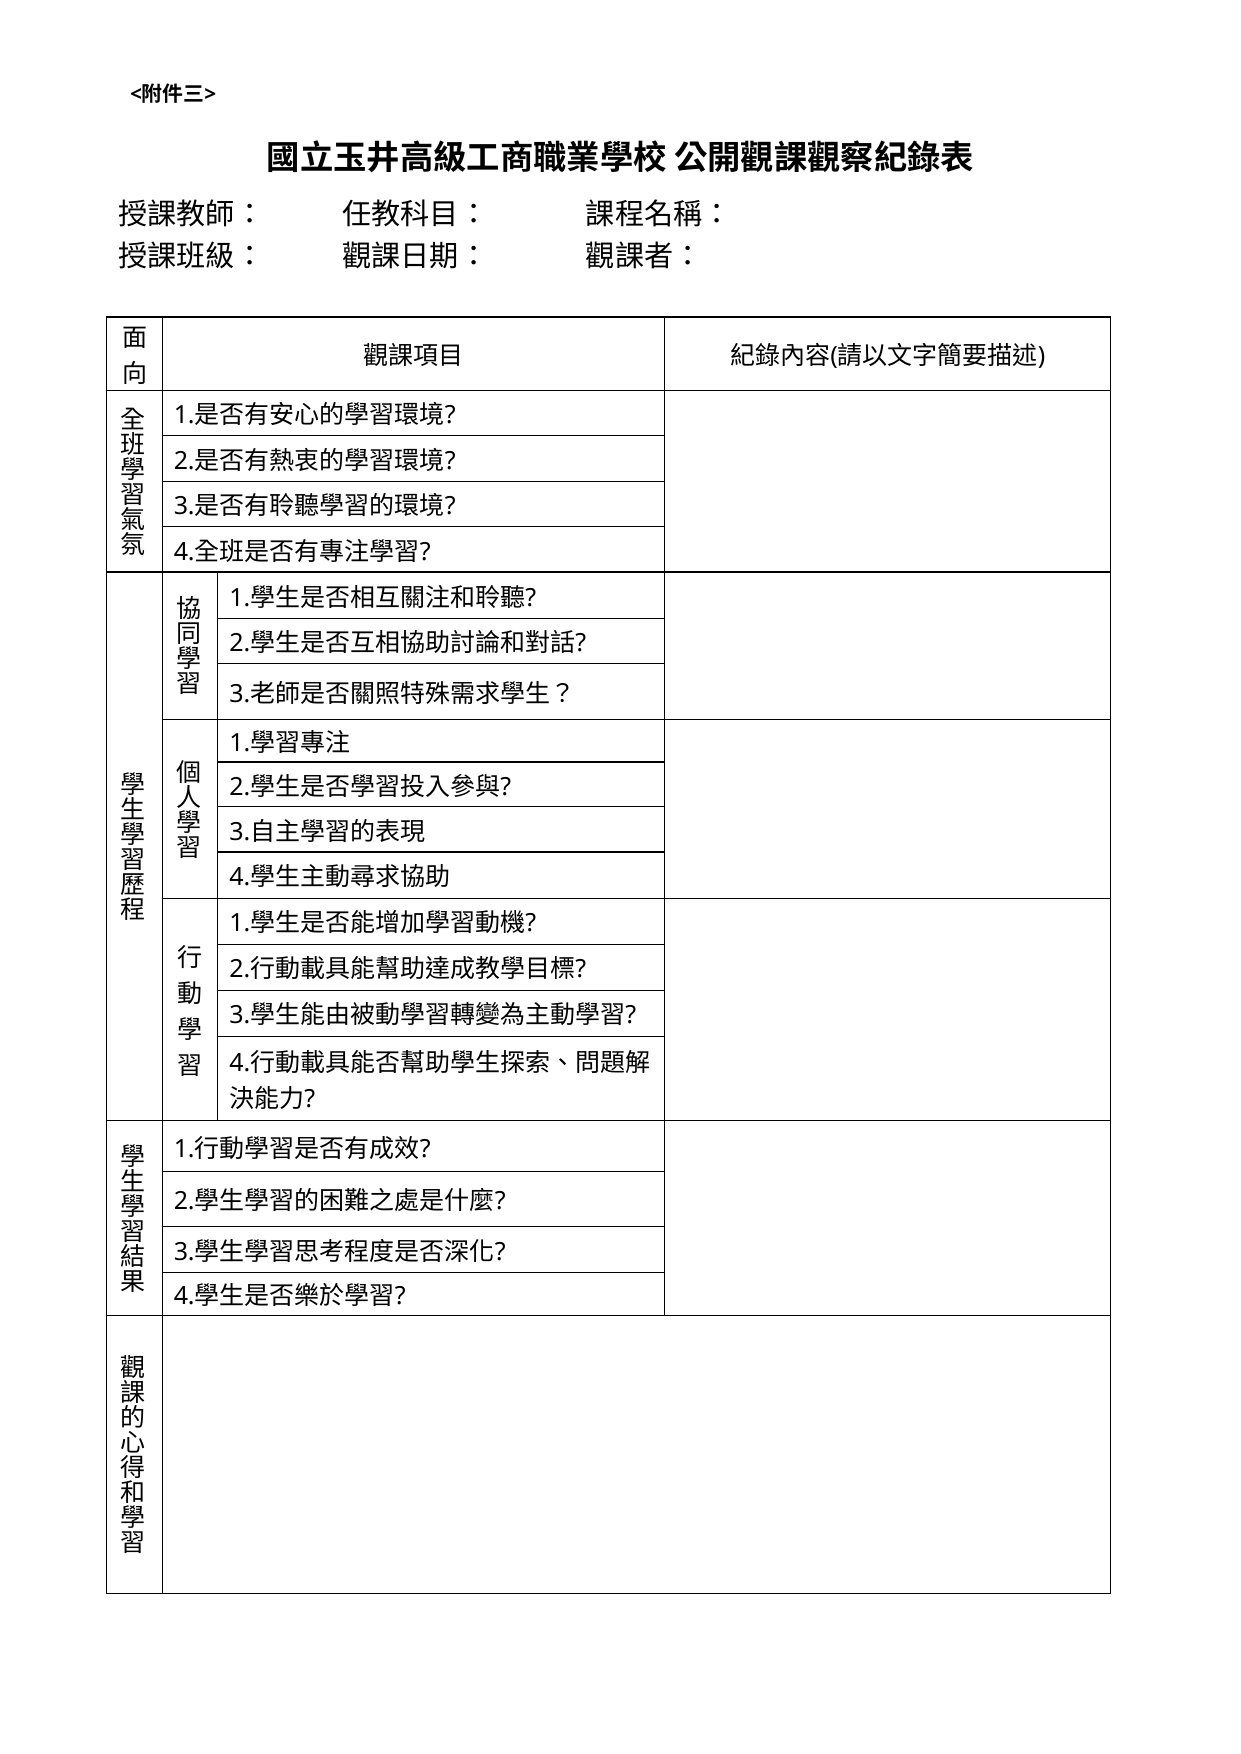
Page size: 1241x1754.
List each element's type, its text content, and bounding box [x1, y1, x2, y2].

table_cell 1.學生是否相互關注和聆聽? [218, 573, 664, 618]
table_cell 3.學生能由被動學習轉變為主動學習? [218, 991, 664, 1036]
text 授課班級： 觀課日期： 觀課者： [118, 233, 1122, 275]
text 授課教師： 任教科目： 課程名稱： [118, 191, 1122, 233]
table_header 面向 [107, 318, 162, 390]
table_cell 3.自主學習的表現 [218, 807, 664, 851]
table_cell 4.全班是否有專注學習? [163, 527, 664, 571]
table_cell 4.行動載具能否幫助學生探索、問題解決能力? [218, 1037, 664, 1120]
table_cell 3.學生學習思考程度是否深化? [163, 1227, 664, 1272]
table_cell 觀課的心得和學習 [107, 1316, 162, 1592]
table_cell 行 動 學 習 [163, 899, 217, 1120]
text <附件三> [130, 77, 224, 107]
table_cell 學生學習結果 [107, 1121, 162, 1315]
table_cell 2.學生是否學習投入參與? [218, 763, 664, 806]
table_cell 3.老師是否關照特殊需求學生？ [218, 664, 664, 719]
table_cell [665, 573, 1110, 719]
table_cell 1.學生是否能增加學習動機? [218, 899, 664, 943]
table_cell 1.學習專注 [218, 720, 664, 761]
table_cell [665, 899, 1110, 1120]
table_cell 2.行動載具能幫助達成教學目標? [218, 945, 664, 989]
table_cell [665, 720, 1110, 897]
table_cell 1.是否有安心的學習環境? [163, 391, 664, 435]
table_cell 2.學生學習的困難之處是什麼? [163, 1172, 664, 1226]
table_cell 協同學習 [163, 573, 217, 719]
table_cell 個人學習 [163, 720, 217, 897]
table_header 紀錄內容(請以文字簡要描述) [665, 318, 1110, 390]
table_cell 2.是否有熱衷的學習環境? [163, 436, 664, 481]
text 國立玉井高級工商職業學校 公開觀課觀察紀錄表 [118, 131, 1122, 179]
table_cell [665, 1121, 1110, 1315]
table_cell 全班學習氣氛 [107, 391, 162, 571]
table_cell 2.學生是否互相協助討論和對話? [218, 619, 664, 663]
table_header 觀課項目 [163, 318, 664, 390]
table_cell 1.行動學習是否有成效? [163, 1121, 664, 1171]
table_cell [665, 391, 1110, 571]
table_cell 3.是否有聆聽學習的環境? [163, 482, 664, 526]
table_cell 學生學習歷程 [107, 573, 162, 1120]
table_cell [163, 1316, 1110, 1592]
table_cell 4.學生是否樂於學習? [163, 1273, 664, 1315]
table_cell 4.學生主動尋求協助 [218, 853, 664, 897]
